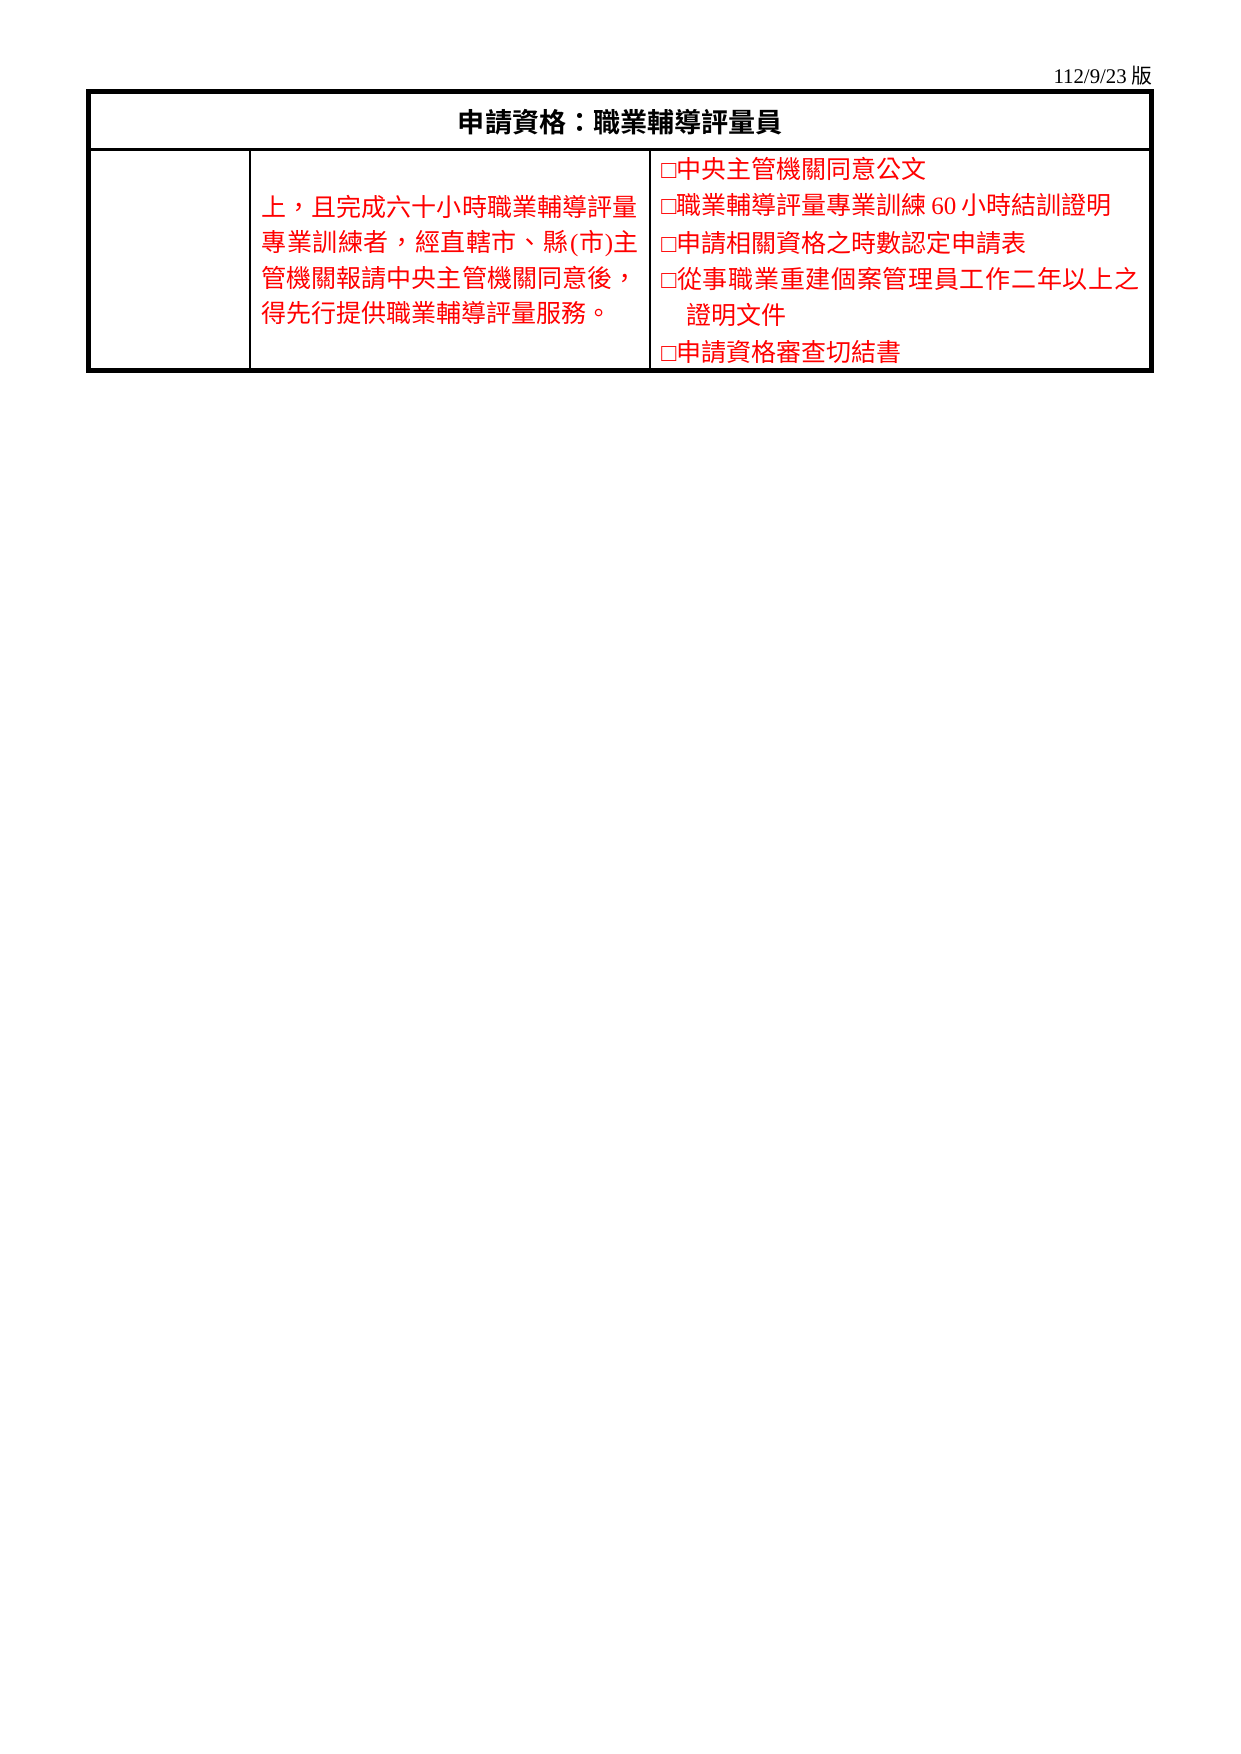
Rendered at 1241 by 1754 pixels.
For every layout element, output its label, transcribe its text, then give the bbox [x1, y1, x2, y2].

table_header 申請資格：職業輔導評量員 [91, 94, 1149, 148]
table_cell 上，且完成六十小時職業輔導評量專業訓練者，經直轄市、縣(市)主管機關報請中央主管機關同意後，得先行提供職業輔導評量服務。 [251, 151, 649, 368]
table_cell □中央主管機關同意公文 □職業輔導評量專業訓練60小時結訓證明 □申請相關資格之時數認定申請表 □從事職業重建個案管理員工作二年以上之證明文件 □申請資格審查切結書 [651, 151, 1149, 368]
table_cell [91, 151, 249, 368]
